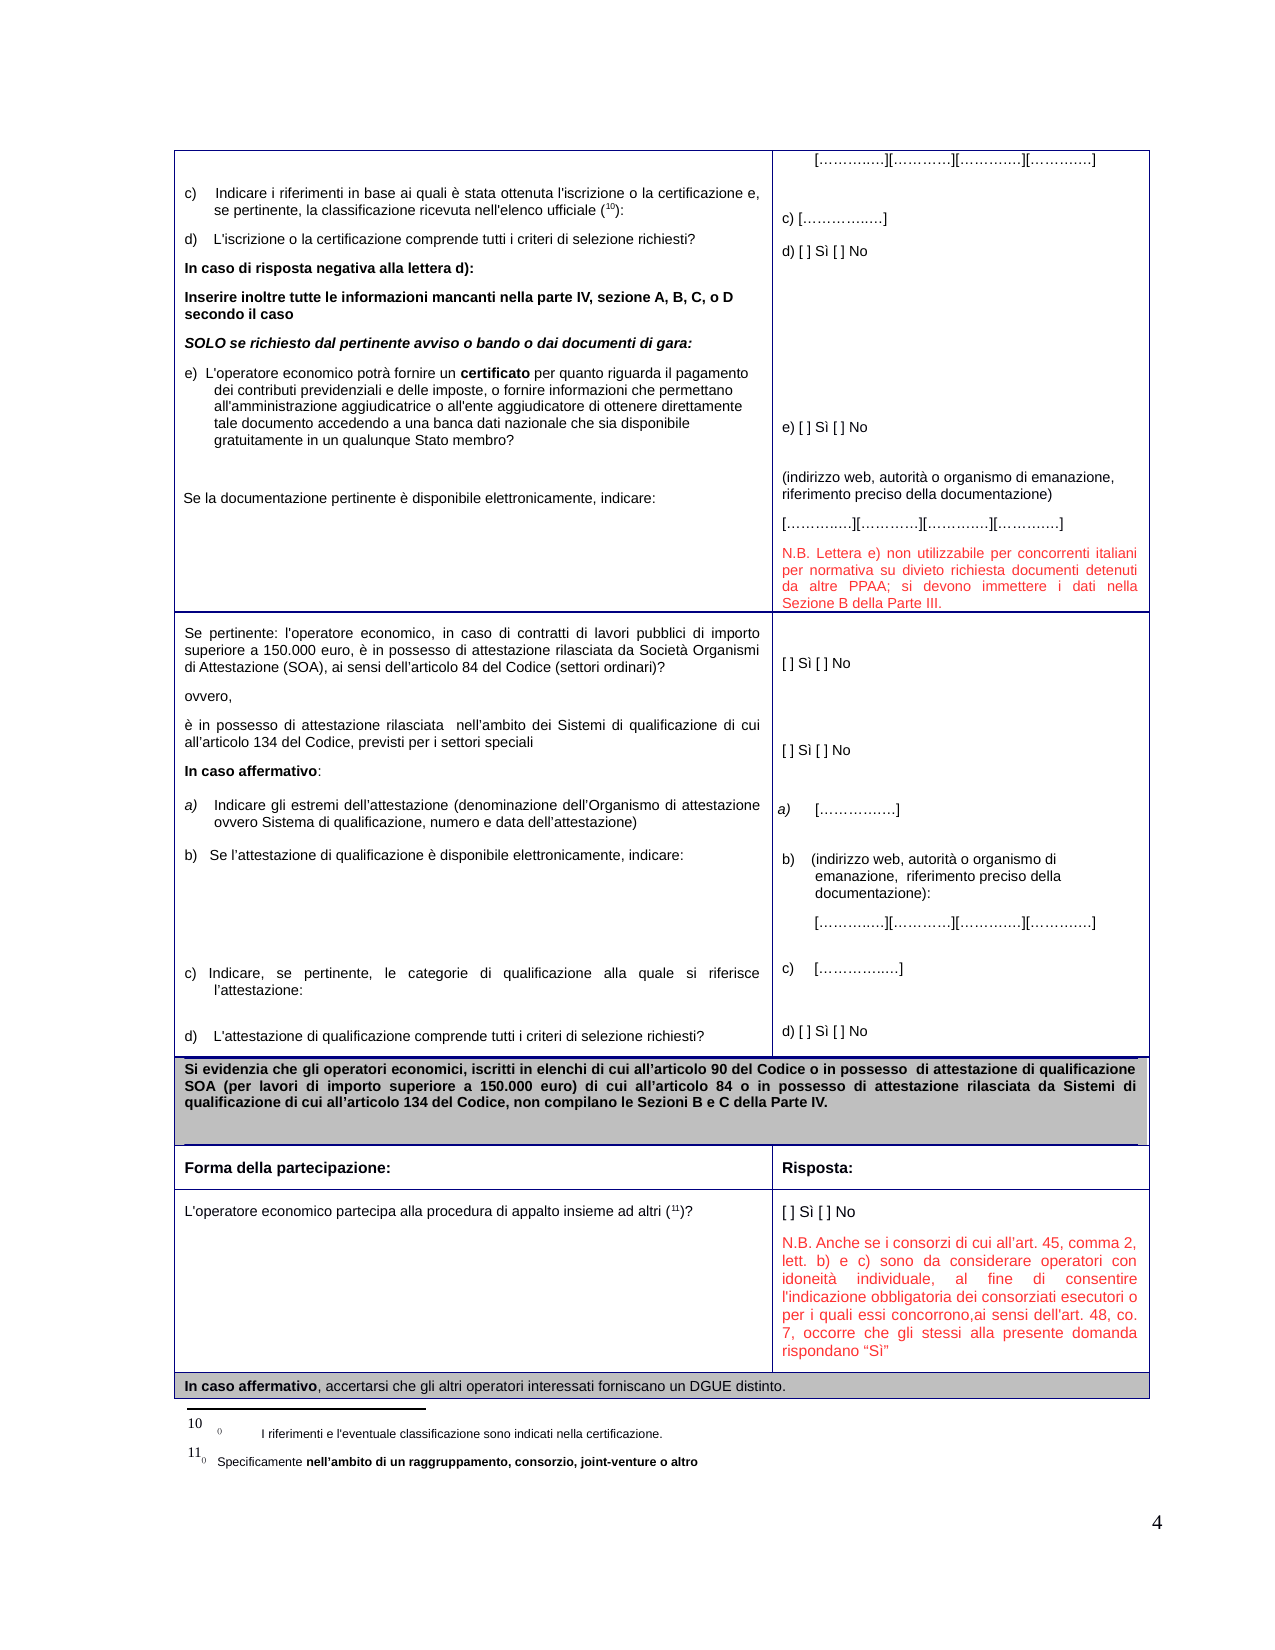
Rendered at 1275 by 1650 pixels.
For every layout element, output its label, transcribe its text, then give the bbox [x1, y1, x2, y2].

table_cell L'operatore economico partecipa alla procedura di appalto insieme ad altri ()? [175, 1190, 772, 1372]
table_cell Risposta: [773, 1146, 1149, 1189]
table_cell c) Indicare i riferimenti in base ai quali è stata ottenuta l'iscrizione o la certificazione e, se pertinente, la classificazione ricevuta nell'elenco ufficiale (): d) L'iscrizione o la certificazione comprende tutti i criteri di selezione richiesti? In caso di risposta negativa alla lettera d): Inserire inoltre tutte le informazioni mancanti nella parte IV, sezione A, B, C, o D secondo il caso SOLO se richiesto dal pertinente avviso o bando o dai documenti di gara: e) L'operatore economico potrà fornire un certificato per quanto riguarda il pagamento dei contributi previdenziali e delle imposte, o fornire informazioni che permettano all'amministrazione aggiudicatrice o all'ente aggiudicatore di ottenere direttamente tale documento accedendo a una banca dati nazionale che sia disponibile gratuitamente in un qualunque Stato membro? Se la documentazione pertinente è disponibile elettronicamente, indicare: [175, 151, 772, 611]
table_cell Forma della partecipazione: [175, 1146, 772, 1189]
table_cell [ ] Sì [ ] No [ ] Sì [ ] No [………….…] b) (indirizzo web, autorità o organismo di emanazione, riferimento preciso della documentazione): [………..…][…………][……….…][……….…] c) […………..…] d) [ ] Sì [ ] No [773, 613, 1149, 1056]
table_cell [………..…][…………][……….…][……….…] c) […………..…] d) [ ] Sì [ ] No e) [ ] Sì [ ] No (indirizzo web, autorità o organismo di emanazione, riferimento preciso della documentazione) [………..…][…………][……….…][……….…] N.B. Lettera e) non utilizzabile per concorrenti italiani per normativa su divieto richiesta documenti detenuti da altre PPAA; si devono immettere i dati nella Sezione B della Parte III. [773, 151, 1149, 611]
table_cell In caso affermativo, accertarsi che gli altri operatori interessati forniscano un DGUE distinto. [175, 1373, 1149, 1398]
table_cell Se pertinente: l'operatore economico, in caso di contratti di lavori pubblici di importo superiore a 150.000 euro, è in possesso di attestazione rilasciata da Società Organismi di Attestazione (SOA), ai sensi dell’articolo 84 del Codice (settori ordinari)? ovvero, è in possesso di attestazione rilasciata nell’ambito dei Sistemi di qualificazione di cui all’articolo 134 del Codice, previsti per i settori speciali In caso affermativo: Indicare gli estremi dell’attestazione (denominazione dell’Organismo di attestazione ovvero Sistema di qualificazione, numero e data dell’attestazione) b) Se l’attestazione di qualificazione è disponibile elettronicamente, indicare: c) Indicare, se pertinente, le categorie di qualificazione alla quale si riferisce l’attestazione: d) L'attestazione di qualificazione comprende tutti i criteri di selezione richiesti? [175, 613, 772, 1056]
table_cell [ ] Sì [ ] No N.B. Anche se i consorzi di cui all’art. 45, comma 2, lett. b) e c) sono da considerare operatori con idoneità individuale, al fine di consentire l'indicazione obbligatoria dei consorziati esecutori o per i quali essi concorrono,ai sensi dell'art. 48, co. 7, occorre che gli stessi alla presente domanda rispondano “Sì” [773, 1190, 1149, 1372]
